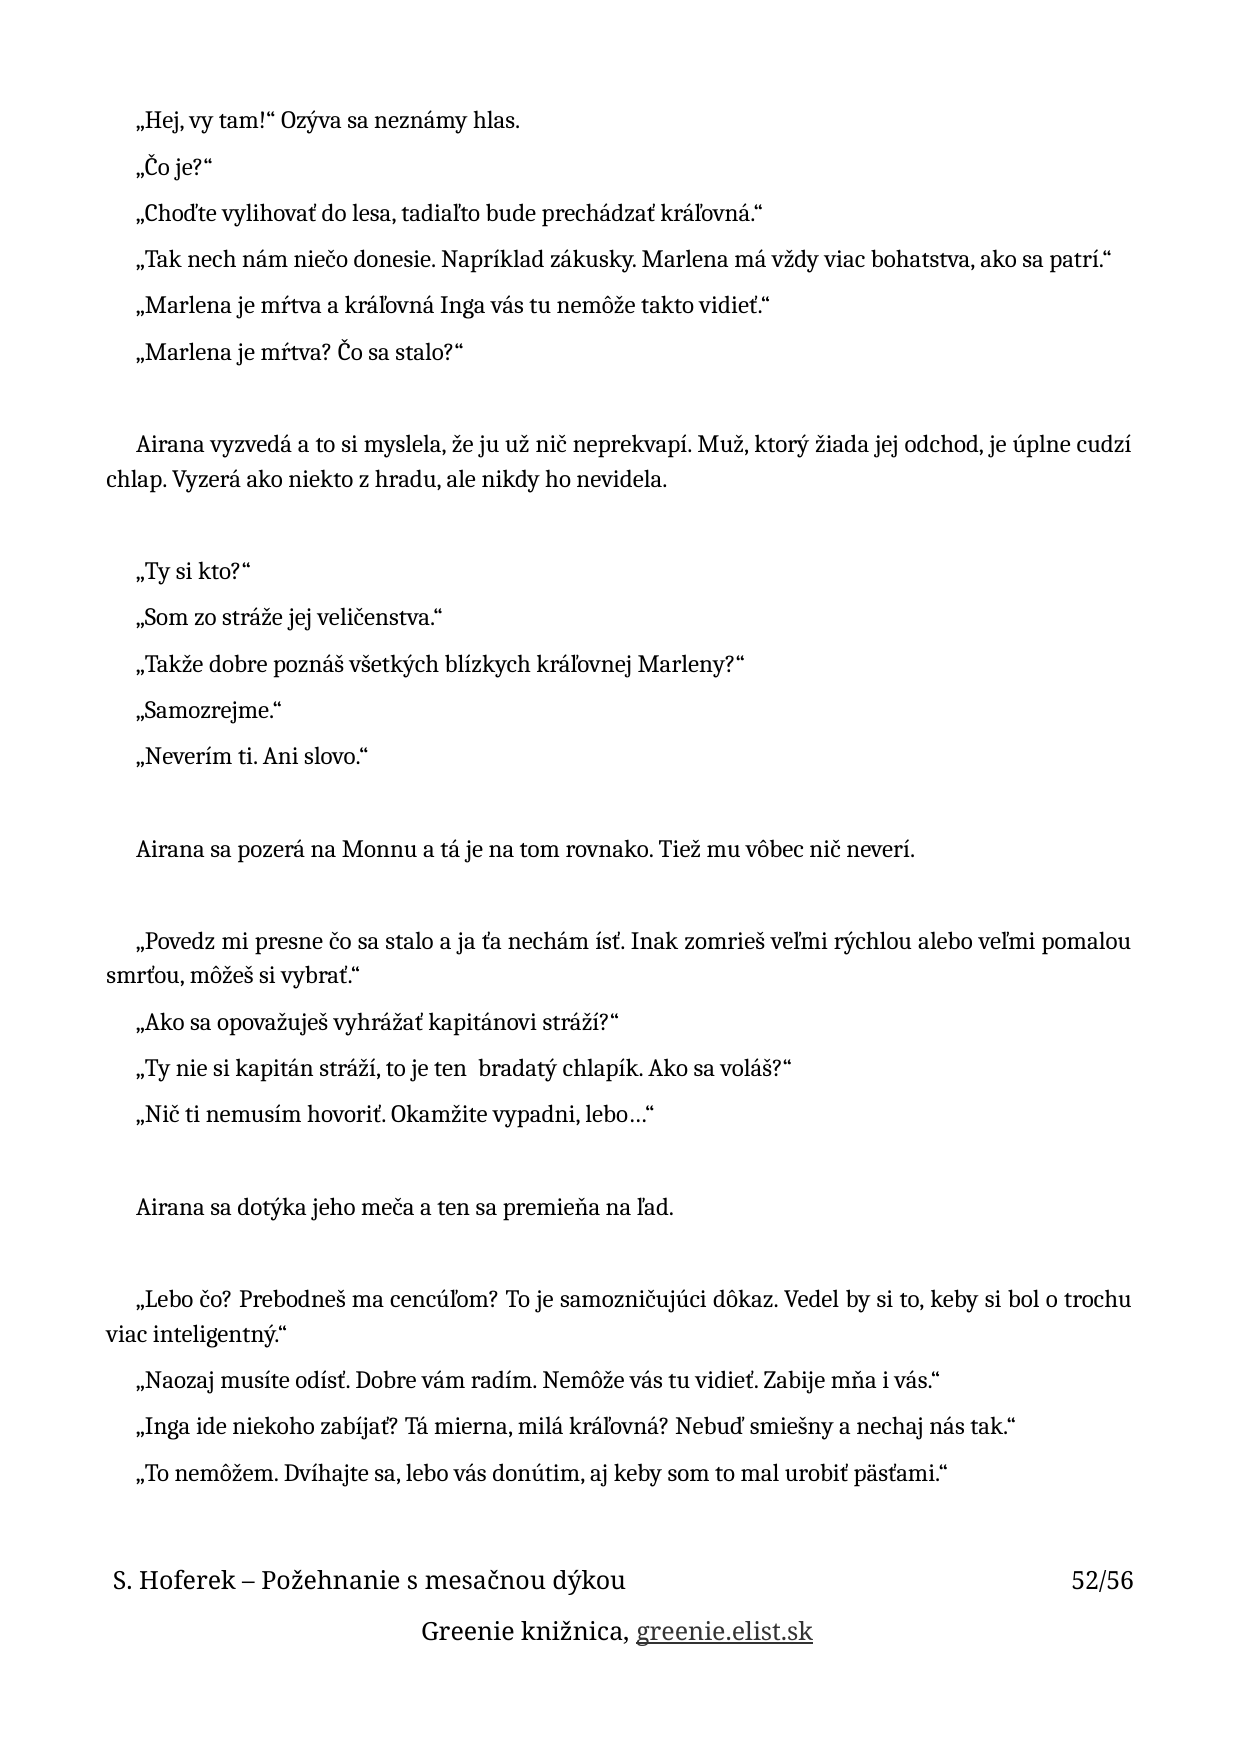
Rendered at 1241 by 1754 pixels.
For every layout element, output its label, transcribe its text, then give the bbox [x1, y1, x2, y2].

text „Samozrejme.“ [106, 696, 1134, 724]
text „Lebo čo? Prebodneš ma cencúľom? To je samozničujúci dôkaz. Vedel by si to, keby si bol o trochu viac inteligentný.“ [106, 1285, 1134, 1348]
text „Neverím ti. Ani slovo.“ [106, 742, 1134, 771]
text „Som zo stráže jej veličenstva.“ [106, 603, 1134, 632]
text „Choďte vylihovať do lesa, tadiaľto bude prechádzať kráľovná.“ [106, 199, 1134, 227]
text „Takže dobre poznáš všetkých blízkych kráľovnej Marleny?“ [106, 649, 1134, 678]
text „Povedz mi presne čo sa stalo a ja ťa nechám ísť. Inak zomrieš veľmi rýchlou alebo veľmi pomalou smrťou, môžeš si vybrať.“ [106, 927, 1134, 990]
text Airana sa pozerá na Monnu a tá je na tom rovnako. Tiež mu vôbec nič neverí. [106, 834, 1134, 863]
text „Ty si kto?“ [106, 557, 1134, 586]
text Airana sa dotýka jeho meča a ten sa premieňa na ľad. [106, 1193, 1134, 1221]
text „Tak nech nám niečo donesie. Napríklad zákusky. Marlena má vždy viac bohatstva, ako sa patrí.“ [106, 245, 1134, 274]
text „Marlena je mŕtva a kráľovná Inga vás tu nemôže takto vidieť.“ [106, 291, 1134, 320]
text „Inga ide niekoho zabíjať? Tá mierna, milá kráľovná? Nebuď smiešny a nechaj nás tak.“ [106, 1412, 1134, 1441]
text „Nič ti nemusím hovoriť. Okamžite vypadni, lebo…“ [106, 1100, 1134, 1129]
text „To nemôžem. Dvíhajte sa, lebo vás donútim, aj keby som to mal urobiť päsťami.“ [106, 1458, 1134, 1487]
text Airana vyzvedá a to si myslela, že ju už nič neprekvapí. Muž, ktorý žiada jej odchod, je úplne cudzí chlap. Vyzerá ako niekto z hradu, ale nikdy ho nevidela. [106, 430, 1134, 493]
text „Ako sa opovažuješ vyhrážať kapitánovi stráží?“ [106, 1008, 1134, 1036]
text „Ty nie si kapitán stráží, to je ten bradatý chlapík. Ako sa voláš?“ [106, 1054, 1134, 1083]
text „Naozaj musíte odísť. Dobre vám radím. Nemôže vás tu vidieť. Zabije mňa i vás.“ [106, 1366, 1134, 1395]
text „Hej, vy tam!“ Ozýva sa neznámy hlas. [106, 106, 1134, 135]
text „Marlena je mŕtva? Čo sa stalo?“ [106, 337, 1134, 366]
text „Čo je?“ [106, 152, 1134, 181]
